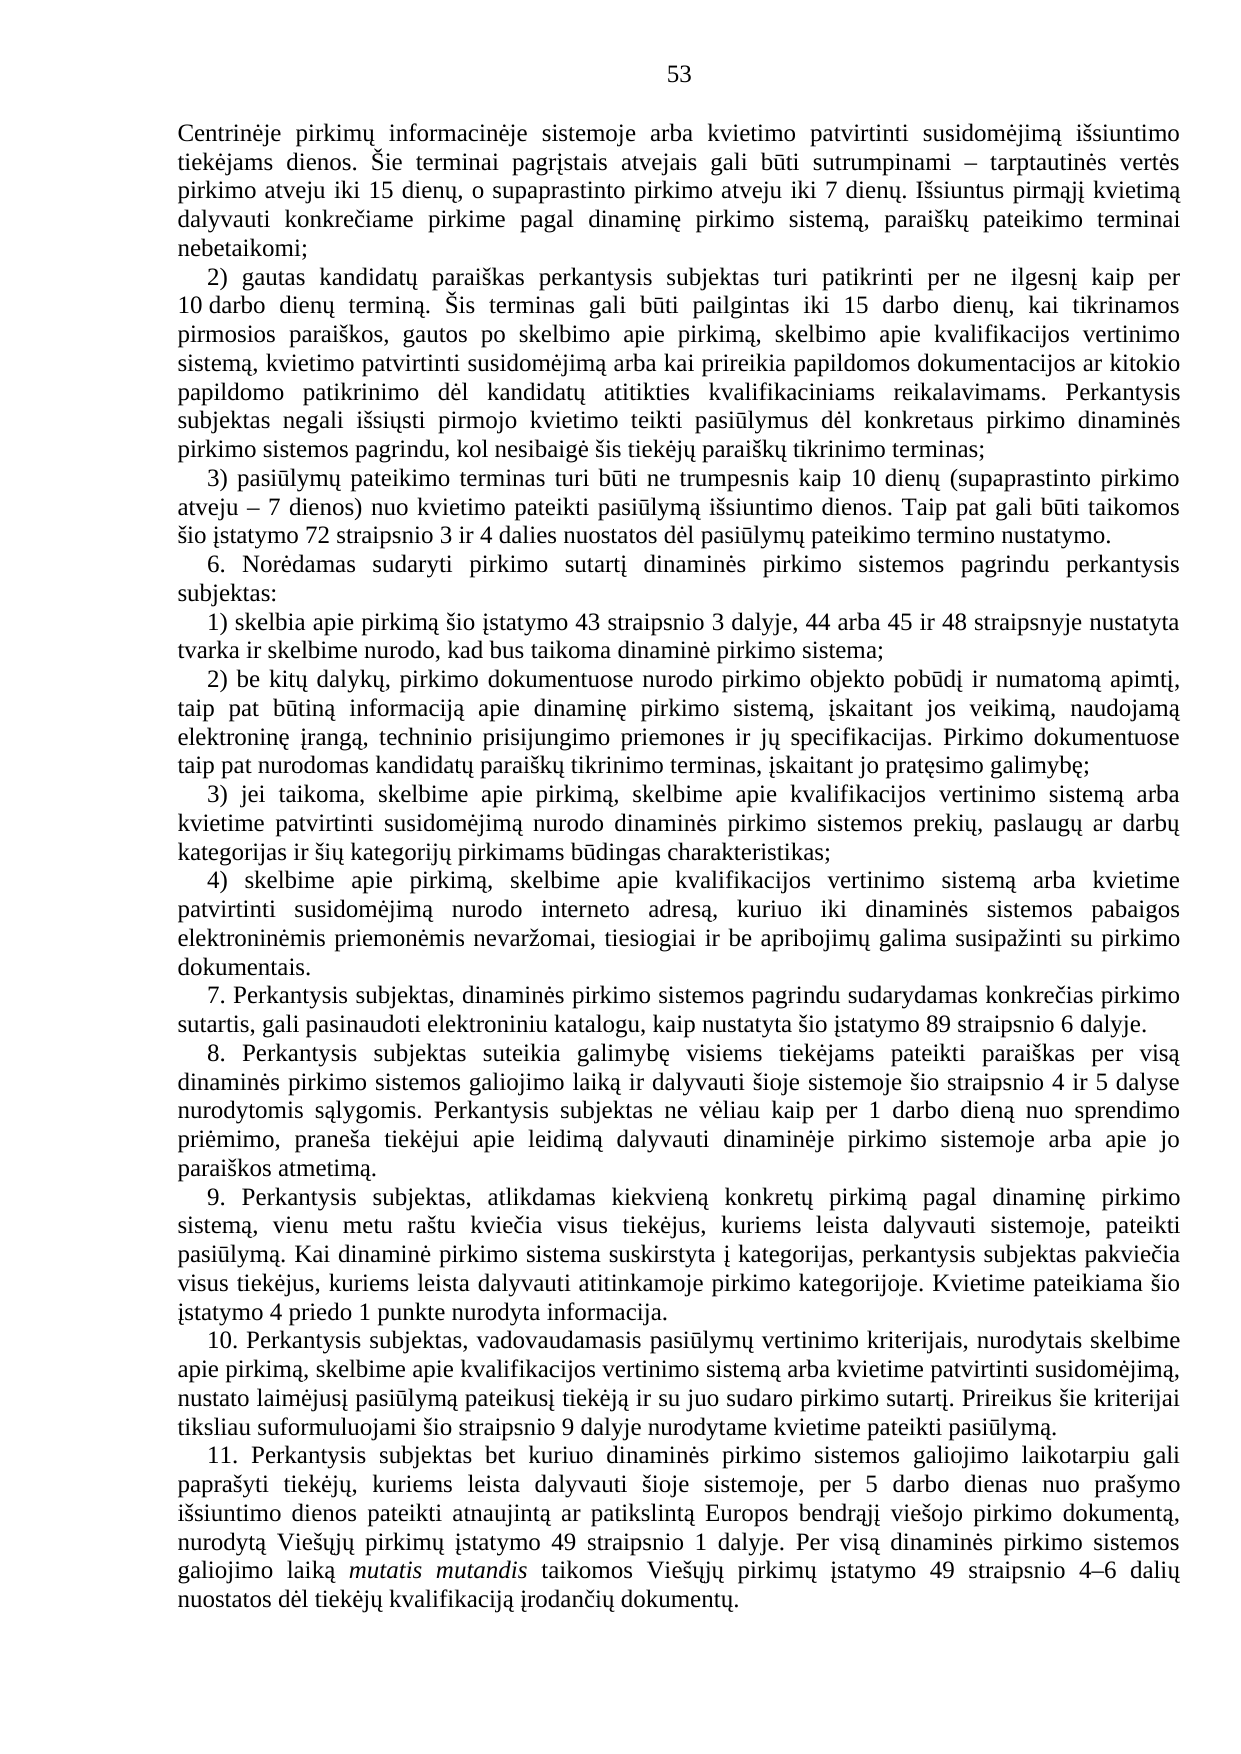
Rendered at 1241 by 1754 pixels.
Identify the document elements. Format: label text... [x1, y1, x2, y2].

text 10. Perkantysis subjektas, vadovaudamasis pasiūlymų vertinimo kriterijais, nurodytais skelbime apie pirkimą, skelbime apie kvalifikacijos vertinimo sistemą arba kvietime patvirtinti susidomėjimą, nustato laimėjusį pasiūlymą pateikusį tiekėją ir su juo sudaro pirkimo sutartį. Prireikus šie kriterijai tiksliau suformuluojami šio straipsnio 9 dalyje nurodytame kvietime pateikti pasiūlymą. [177, 1326, 1181, 1441]
text 3) jei taikoma, skelbime apie pirkimą, skelbime apie kvalifikacijos vertinimo sistemą arba kvietime patvirtinti susidomėjimą nurodo dinaminės pirkimo sistemos prekių, paslaugų ar darbų kategorijas ir šių kategorijų pirkimams būdingas charakteristikas; [177, 779, 1181, 866]
text 8. Perkantysis subjektas suteikia galimybę visiems tiekėjams pateikti paraiškas per visą dinaminės pirkimo sistemos galiojimo laiką ir dalyvauti šioje sistemoje šio straipsnio 4 ir 5 dalyse nurodytomis sąlygomis. Perkantysis subjektas ne vėliau kaip per 1 darbo dieną nuo sprendimo priėmimo, praneša tiekėjui apie leidimą dalyvauti dinaminėje pirkimo sistemoje arba apie jo paraiškos atmetimą. [177, 1038, 1181, 1182]
text Centrinėje pirkimų informacinėje sistemoje arba kvietimo patvirtinti susidomėjimą išsiuntimo tiekėjams dienos. Šie terminai pagrįstais atvejais gali būti sutrumpinami – tarptautinės vertės pirkimo atveju iki 15 dienų, o supaprastinto pirkimo atveju iki 7 dienų. Išsiuntus pirmąjį kvietimą dalyvauti konkrečiame pirkime pagal dinaminę pirkimo sistemą, paraiškų pateikimo terminai nebetaikomi; [177, 118, 1181, 262]
text 1) skelbia apie pirkimą šio įstatymo 43 straipsnio 3 dalyje, 44 arba 45 ir 48 straipsnyje nustatyta tvarka ir skelbime nurodo, kad bus taikoma dinaminė pirkimo sistema; [177, 607, 1181, 664]
text 4) skelbime apie pirkimą, skelbime apie kvalifikacijos vertinimo sistemą arba kvietime patvirtinti susidomėjimą nurodo interneto adresą, kuriuo iki dinaminės sistemos pabaigos elektroninėmis priemonėmis nevaržomai, tiesiogiai ir be apribojimų galima susipažinti su pirkimo dokumentais. [177, 866, 1181, 981]
text 6. Norėdamas sudaryti pirkimo sutartį dinaminės pirkimo sistemos pagrindu perkantysis subjektas: [177, 549, 1181, 607]
text 9. Perkantysis subjektas, atlikdamas kiekvieną konkretų pirkimą pagal dinaminę pirkimo sistemą, vienu metu raštu kviečia visus tiekėjus, kuriems leista dalyvauti sistemoje, pateikti pasiūlymą. Kai dinaminė pirkimo sistema suskirstyta į kategorijas, perkantysis subjektas pakviečia visus tiekėjus, kuriems leista dalyvauti atitinkamoje pirkimo kategorijoje. Kvietime pateikiama šio įstatymo 4 priedo 1 punkte nurodyta informacija. [177, 1182, 1181, 1326]
text 2) be kitų dalykų, pirkimo dokumentuose nurodo pirkimo objekto pobūdį ir numatomą apimtį, taip pat būtiną informaciją apie dinaminę pirkimo sistemą, įskaitant jos veikimą, naudojamą elektroninę įrangą, techninio prisijungimo priemones ir jų specifikacijas. Pirkimo dokumentuose taip pat nurodomas kandidatų paraiškų tikrinimo terminas, įskaitant jo pratęsimo galimybę; [177, 664, 1181, 779]
text 7. Perkantysis subjektas, dinaminės pirkimo sistemos pagrindu sudarydamas konkrečias pirkimo sutartis, gali pasinaudoti elektroniniu katalogu, kaip nustatyta šio įstatymo 89 straipsnio 6 dalyje. [177, 981, 1181, 1038]
text 11. Perkantysis subjektas bet kuriuo dinaminės pirkimo sistemos galiojimo laikotarpiu gali paprašyti tiekėjų, kuriems leista dalyvauti šioje sistemoje, per 5 darbo dienas nuo prašymo išsiuntimo dienos pateikti atnaujintą ar patikslintą Europos bendrąjį viešojo pirkimo dokumentą, nurodytą Viešųjų pirkimų įstatymo 49 straipsnio 1 dalyje. Per visą dinaminės pirkimo sistemos galiojimo laiką mutatis mutandis taikomos Viešųjų pirkimų įstatymo 49 straipsnio 4–6 dalių nuostatos dėl tiekėjų kvalifikaciją įrodančių dokumentų. [177, 1441, 1181, 1613]
text 3) pasiūlymų pateikimo terminas turi būti ne trumpesnis kaip 10 dienų (supaprastinto pirkimo atveju – 7 dienos) nuo kvietimo pateikti pasiūlymą išsiuntimo dienos. Taip pat gali būti taikomos šio įstatymo 72 straipsnio 3 ir 4 dalies nuostatos dėl pasiūlymų pateikimo termino nustatymo. [177, 463, 1181, 549]
text 2) gautas kandidatų paraiškas perkantysis subjektas turi patikrinti per ne ilgesnį kaip per 10 darbo dienų terminą. Šis terminas gali būti pailgintas iki 15 darbo dienų, kai tikrinamos pirmosios paraiškos, gautos po skelbimo apie pirkimą, skelbimo apie kvalifikacijos vertinimo sistemą, kvietimo patvirtinti susidomėjimą arba kai prireikia papildomos dokumentacijos ar kitokio papildomo patikrinimo dėl kandidatų atitikties kvalifikaciniams reikalavimams. Perkantysis subjektas negali išsiųsti pirmojo kvietimo teikti pasiūlymus dėl konkretaus pirkimo dinaminės pirkimo sistemos pagrindu, kol nesibaigė šis tiekėjų paraiškų tikrinimo terminas; [177, 262, 1181, 463]
